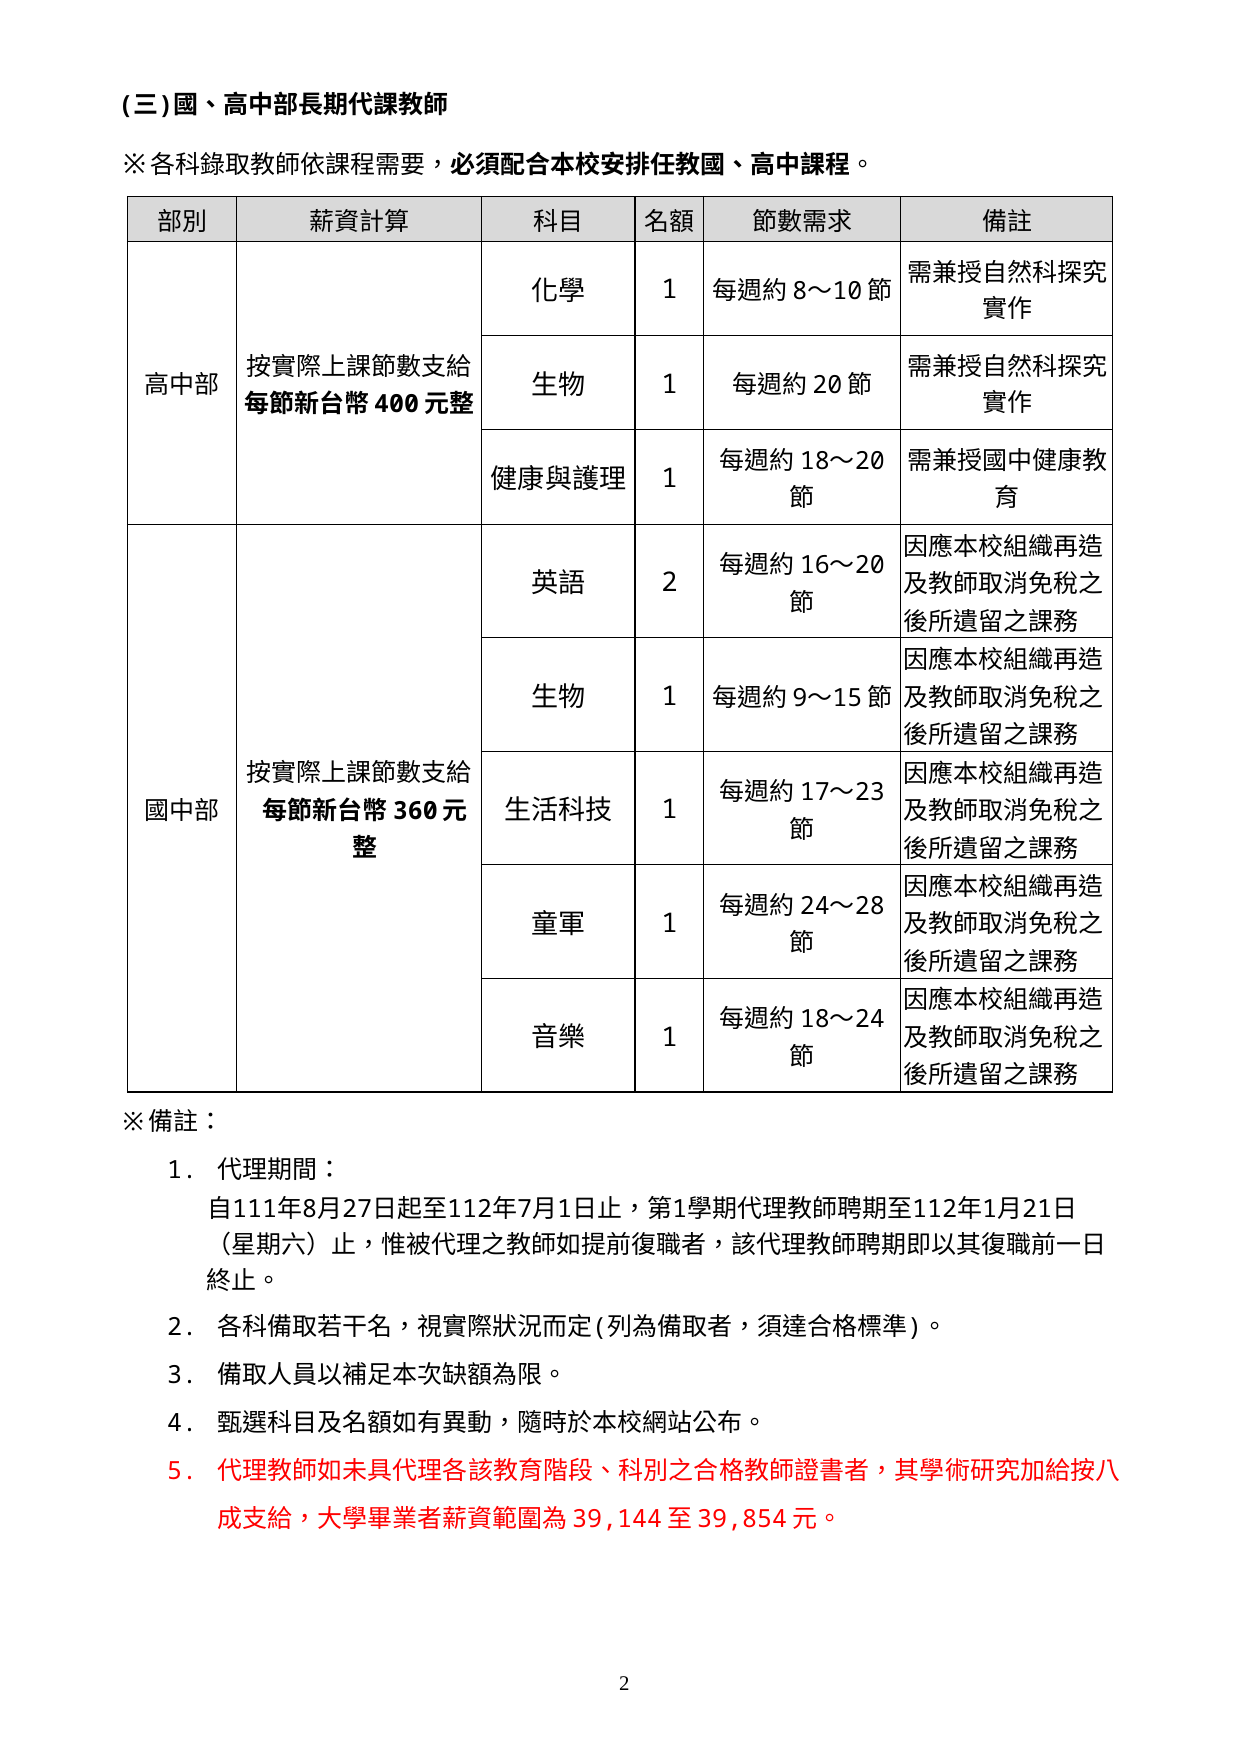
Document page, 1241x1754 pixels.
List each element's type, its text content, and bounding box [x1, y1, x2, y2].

table_cell 英語 [482, 525, 634, 637]
text ※備註： [118, 1092, 1122, 1140]
table_cell 生物 [482, 336, 634, 429]
table_cell 健康與護理 [482, 430, 634, 524]
list 代理期間： [167, 1140, 1122, 1188]
table_cell 因應本校組織再造及教師取消免稅之後所遺留之課務 [901, 865, 1112, 978]
table_cell 需兼授國中健康教育 [901, 430, 1112, 524]
table_cell 1 [636, 242, 703, 335]
table_cell 因應本校組織再造及教師取消免稅之後所遺留之課務 [901, 752, 1112, 864]
text ※各科錄取教師依課程需要，必須配合本校安排任教國、高中課程。 [118, 135, 1110, 183]
table_cell 1 [636, 865, 703, 978]
list 備取人員以補足本次缺額為限。 [167, 1345, 1122, 1393]
table_cell 按實際上課節數支給 每節新台幣360元整 [237, 525, 481, 1091]
table_cell 1 [636, 752, 703, 864]
table_cell 1 [636, 430, 703, 524]
table_cell 國中部 [128, 525, 236, 1091]
table_header 節數需求 [704, 197, 900, 241]
table_header 部別 [128, 197, 236, 241]
table_cell 因應本校組織再造及教師取消免稅之後所遺留之課務 [901, 525, 1112, 637]
table_cell 按實際上課節數支給 每節新台幣400元整 [237, 242, 481, 524]
table_cell 每週約9～15節 [704, 638, 900, 751]
table_cell 每週約8～10節 [704, 242, 900, 335]
table_cell 音樂 [482, 979, 634, 1091]
table_cell 2 [636, 525, 703, 637]
list 代理教師如未具代理各該教育階段、科別之合格教師證書者，其學術研究加給按八成支給，大學畢業者薪資範圍為39,144至39,854元。 [167, 1441, 1122, 1537]
table_cell 需兼授自然科探究實作 [901, 336, 1112, 429]
table_cell 因應本校組織再造及教師取消免稅之後所遺留之課務 [901, 979, 1112, 1091]
table_cell 生活科技 [482, 752, 634, 864]
table_cell 每週約16～20節 [704, 525, 900, 637]
table_cell 1 [636, 336, 703, 429]
table_header 備註 [901, 197, 1112, 241]
table_cell 每週約24～28節 [704, 865, 900, 978]
table_cell 1 [636, 979, 703, 1091]
list 各科備取若干名，視實際狀況而定(列為備取者，須達合格標準)。 [167, 1297, 1122, 1345]
table_cell 高中部 [128, 242, 236, 524]
table_cell 每週約17～23節 [704, 752, 900, 864]
table_cell 童軍 [482, 865, 634, 978]
table_cell 1 [636, 638, 703, 751]
table_cell 需兼授自然科探究實作 [901, 242, 1112, 335]
text (三)國、高中部長期代課教師 [118, 75, 1110, 123]
table_cell 因應本校組織再造及教師取消免稅之後所遺留之課務 [901, 638, 1112, 751]
text 自111年8月27日起至112年7月1日止，第1學期代理教師聘期至112年1月21日（星期六）止，惟被代理之教師如提前復職者，該代理教師聘期即以其復職前一日終止。 [207, 1188, 1122, 1297]
table_cell 生物 [482, 638, 634, 751]
table_cell 每週約18～20節 [704, 430, 900, 524]
list 甄選科目及名額如有異動，隨時於本校網站公布。 [167, 1393, 1122, 1441]
table_header 薪資計算 [237, 197, 481, 241]
table_header 名額 [636, 197, 703, 241]
table_header 科目 [482, 197, 634, 241]
table_cell 化學 [482, 242, 634, 335]
table_cell 每週約20節 [704, 336, 900, 429]
table_cell 每週約18～24節 [704, 979, 900, 1091]
